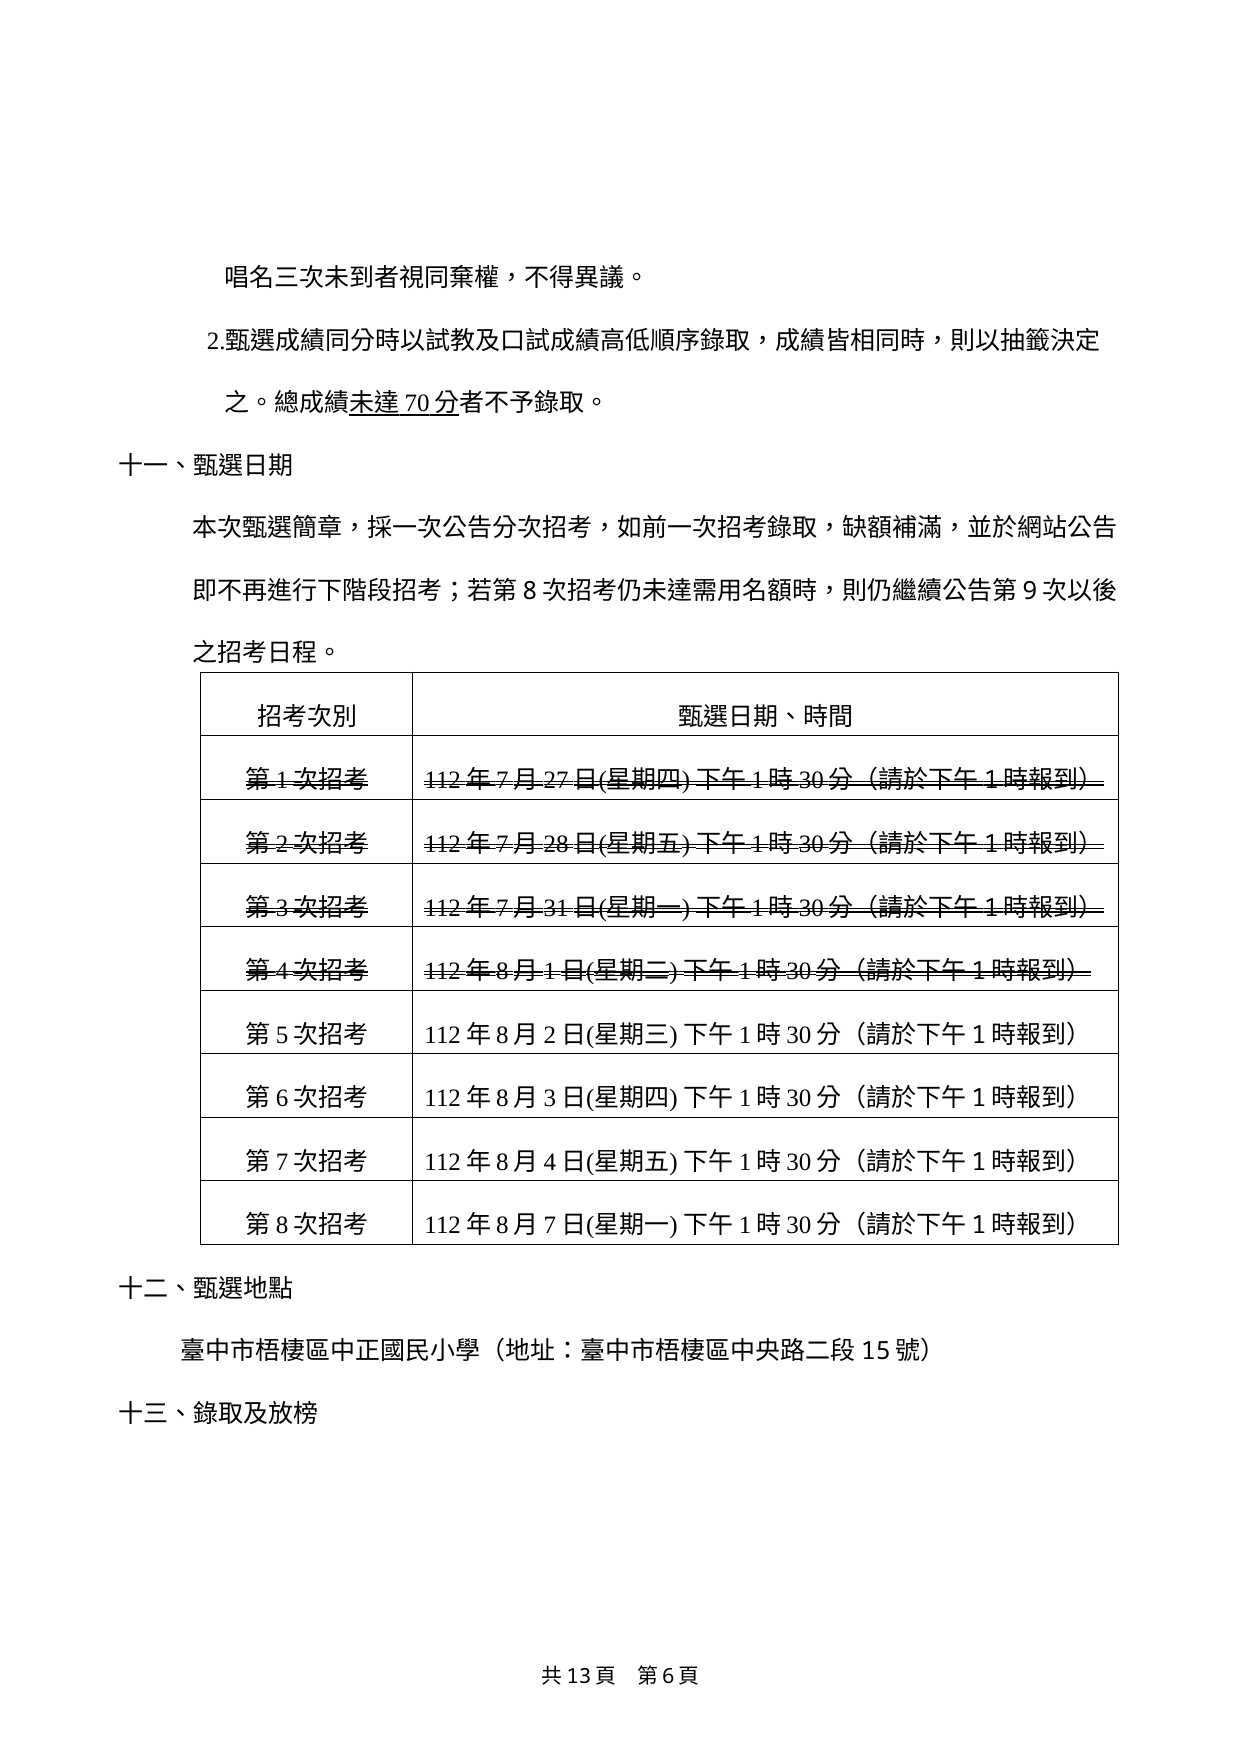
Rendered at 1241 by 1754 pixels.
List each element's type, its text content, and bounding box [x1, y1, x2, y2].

table_cell 112年7月27日(星期四) 下午1時30分（請於下午1時報到） [413, 736, 1118, 799]
table_cell 第1次招考 [201, 736, 412, 799]
table_cell 第6次招考 [201, 1054, 412, 1117]
table_cell 112年8月3日(星期四) 下午1時30分（請於下午1時報到） [413, 1054, 1118, 1117]
table_cell 第7次招考 [201, 1118, 412, 1180]
table_cell 第4次招考 [201, 927, 412, 989]
table_cell 第3次招考 [201, 864, 412, 926]
table_cell 第2次招考 [201, 800, 412, 862]
table_header 甄選日期、時間 [413, 673, 1118, 735]
table_cell 112年7月31日(星期一) 下午1時30分（請於下午1時報到） [413, 864, 1118, 926]
text 十二、甄選地點 [118, 1245, 1122, 1307]
text 本次甄選簡章，採一次公告分次招考，如前一次招考錄取，缺額補滿，並於網站公告即不再進行下階段招考；若第8次招考仍未達需用名額時，則仍繼續公告第9次以後之招考日程。 [192, 484, 1122, 672]
table_cell 112年8月7日(星期一) 下午1時30分（請於下午1時報到） [413, 1181, 1118, 1244]
text 臺中市梧棲區中正國民小學（地址：臺中市梧棲區中央路二段15號） [181, 1307, 1122, 1370]
table_cell 112年8月2日(星期三) 下午1時30分（請於下午1時報到） [413, 991, 1118, 1053]
table_cell 112年7月28日(星期五) 下午1時30分（請於下午1時報到） [413, 800, 1118, 862]
table_cell 第5次招考 [201, 991, 412, 1053]
text 2.甄選成績同分時以試教及口試成績高低順序錄取，成績皆相同時，則以抽籤決定之。總成績未達70分者不予錄取。 [207, 297, 1122, 422]
text 十三、錄取及放榜 [118, 1370, 1122, 1432]
text 十一、甄選日期 [118, 422, 1122, 484]
table_cell 112年8月4日(星期五) 下午1時30分（請於下午1時報到） [413, 1118, 1118, 1180]
table_cell 112年8月1日(星期二) 下午1時30分（請於下午1時報到） [413, 927, 1118, 989]
text 唱名三次未到者視同棄權，不得異議。 [207, 234, 1122, 297]
table_header 招考次別 [201, 673, 412, 735]
table_cell 第8次招考 [201, 1181, 412, 1244]
